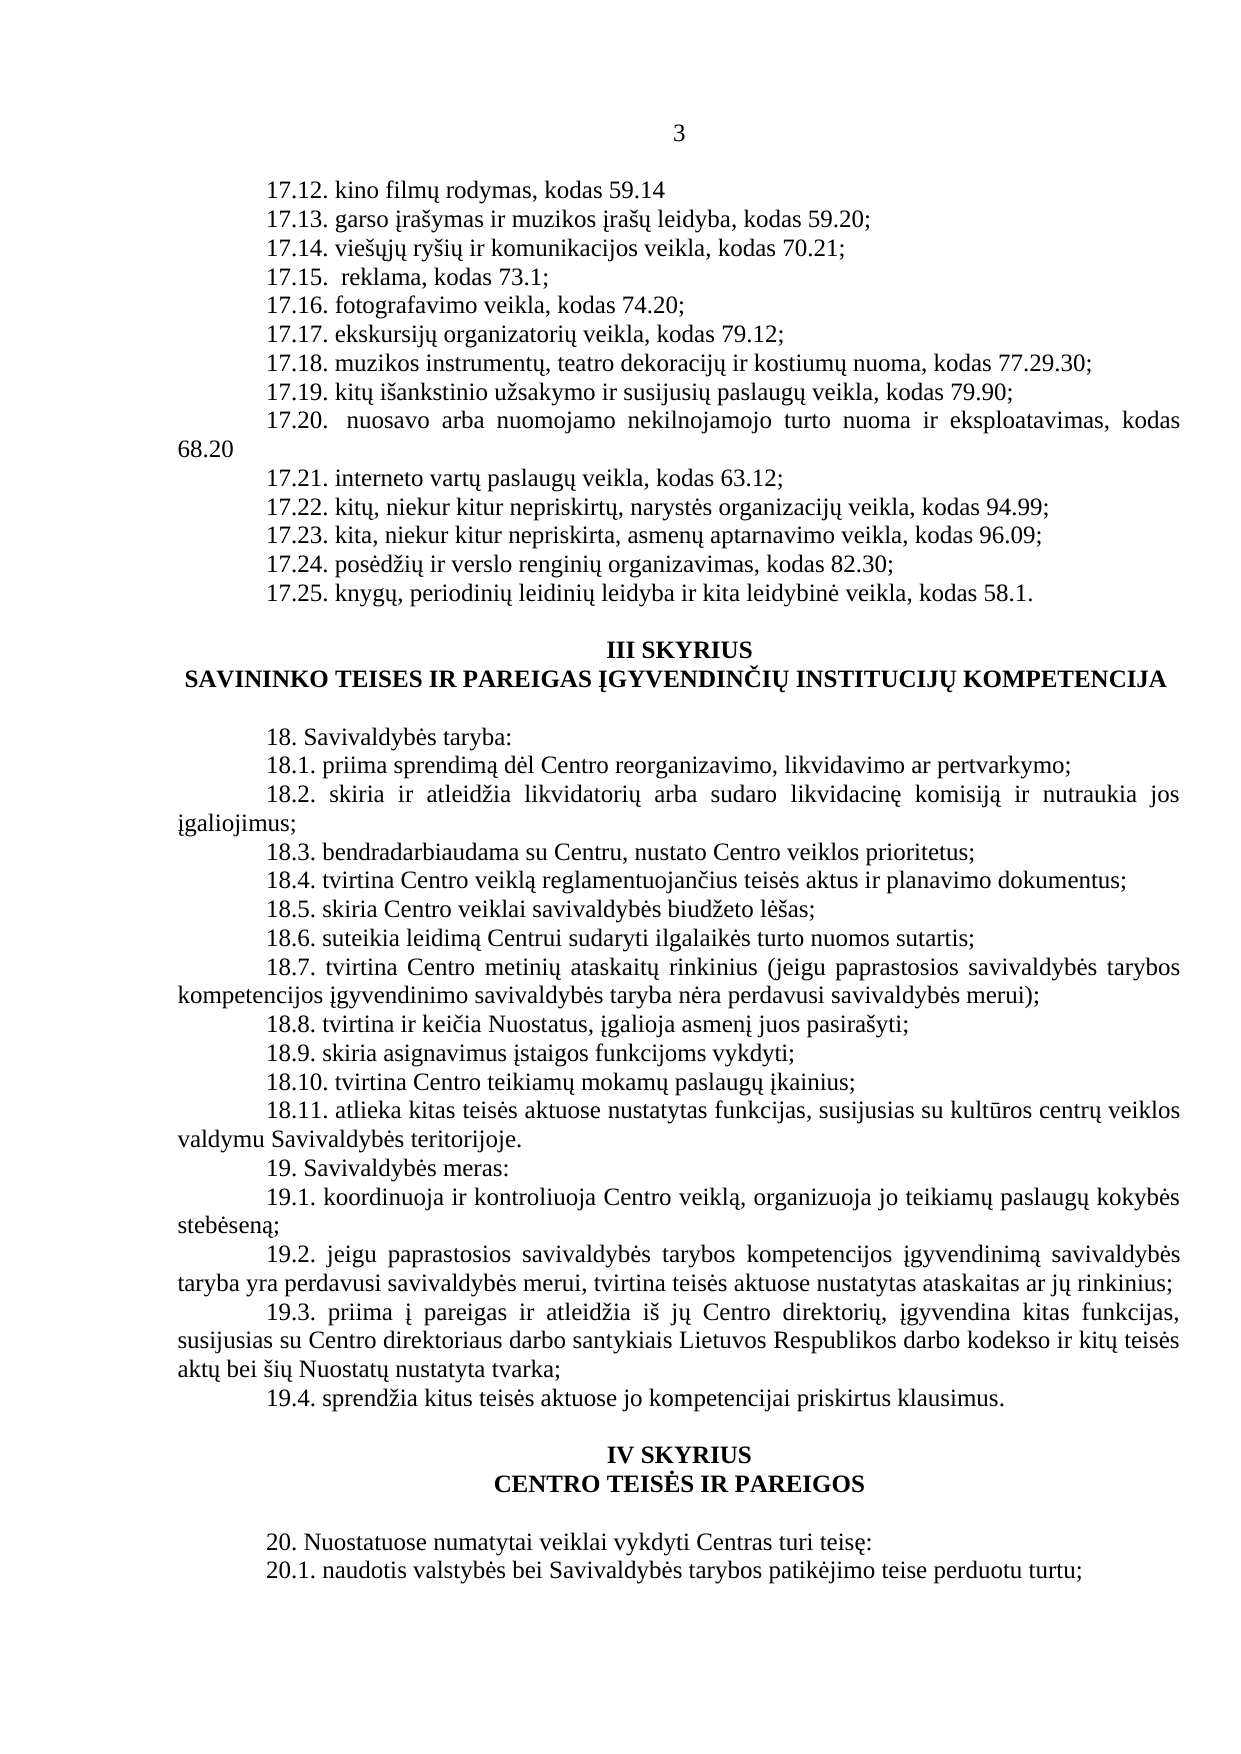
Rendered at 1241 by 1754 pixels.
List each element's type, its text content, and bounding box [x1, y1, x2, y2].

text CENTRO TEISĖS IR PAREIGOS [177, 1469, 1181, 1498]
text 18.7. tvirtina Centro metinių ataskaitų rinkinius (jeigu paprastosios savivaldybės tarybos kompetencijos įgyvendinimo savivaldybės taryba nėra perdavusi savivaldybės merui); [177, 952, 1181, 1009]
text 17.18. muzikos instrumentų, teatro dekoracijų ir kostiumų nuoma, kodas 77.29.30; [177, 348, 1181, 377]
text SAVININKO TEISES IR PAREIGAS ĮGYVENDINČIŲ INSTITUCIJŲ KOMPETENCIJA [177, 664, 1181, 693]
text 18.1. priima sprendimą dėl Centro reorganizavimo, likvidavimo ar pertvarkymo; [233, 751, 1181, 779]
text 17.15. reklama, kodas 73.1; [177, 262, 1181, 291]
text 18.8. tvirtina ir keičia Nuostatus, įgalioja asmenį juos pasirašyti; [177, 1009, 1181, 1038]
text 17.22. kitų, niekur kitur nepriskirtų, narystės organizacijų veikla, kodas 94.99; [177, 492, 1181, 521]
text 19.4. sprendžia kitus teisės aktuose jo kompetencijai priskirtus klausimus. [177, 1383, 1181, 1412]
text 17.13. garso įrašymas ir muzikos įrašų leidyba, kodas 59.20; [177, 204, 1181, 233]
text 17.12. kino filmų rodymas, kodas 59.14 [177, 176, 1181, 204]
text 17.20. nuosavo arba nuomojamo nekilnojamojo turto nuoma ir eksploatavimas, kodas 68.20 [177, 406, 1181, 463]
text 18.10. tvirtina Centro teikiamų mokamų paslaugų įkainius; [177, 1067, 1181, 1096]
text 17.16. fotografavimo veikla, kodas 74.20; [177, 291, 1181, 319]
text 19.2. jeigu paprastosios savivaldybės tarybos kompetencijos įgyvendinimą savivaldybės taryba yra perdavusi savivaldybės merui, tvirtina teisės aktuose nustatytas ataskaitas ar jų rinkinius; [177, 1239, 1181, 1297]
text 17.17. ekskursijų organizatorių veikla, kodas 79.12; [177, 319, 1181, 348]
text 20. Nuostatuose numatytai veiklai vykdyti Centras turi teisę: [233, 1527, 1181, 1556]
text 18.4. tvirtina Centro veiklą reglamentuojančius teisės aktus ir planavimo dokumentus; [233, 866, 1181, 894]
text 17.19. kitų išankstinio užsakymo ir susijusių paslaugų veikla, kodas 79.90; [177, 377, 1181, 406]
text 19.1. koordinuoja ir kontroliuoja Centro veiklą, organizuoja jo teikiamų paslaugų kokybės stebėseną; [177, 1182, 1181, 1239]
text 17.21. interneto vartų paslaugų veikla, kodas 63.12; [177, 463, 1181, 492]
text 17.23. kita, niekur kitur nepriskirta, asmenų aptarnavimo veikla, kodas 96.09; [177, 521, 1181, 549]
text 17.25. knygų, periodinių leidinių leidyba ir kita leidybinė veikla, kodas 58.1. [177, 578, 1181, 607]
text 20.1. naudotis valstybės bei Savivaldybės tarybos patikėjimo teise perduotu turtu; [233, 1556, 1181, 1584]
text 18.2. skiria ir atleidžia likvidatorių arba sudaro likvidacinę komisiją ir nutraukia jos įgaliojimus; [177, 779, 1181, 837]
text 17.24. posėdžių ir verslo renginių organizavimas, kodas 82.30; [177, 549, 1181, 578]
text 19. Savivaldybės meras: [177, 1153, 1181, 1182]
text 18.3. bendradarbiaudama su Centru, nustato Centro veiklos prioritetus; [233, 837, 1181, 866]
text III SKYRIUS [177, 636, 1181, 664]
text IV SKYRIUS [177, 1441, 1181, 1469]
text 18.6. suteikia leidimą Centrui sudaryti ilgalaikės turto nuomos sutartis; [233, 923, 1181, 952]
text 18. Savivaldybės taryba: [233, 722, 1181, 751]
text 19.3. priima į pareigas ir atleidžia iš jų Centro direktorių, įgyvendina kitas funkcijas, susijusias su Centro direktoriaus darbo santykiais Lietuvos Respublikos darbo kodekso ir kitų teisės aktų bei šių Nuostatų nustatyta tvarka; [177, 1297, 1181, 1383]
text 18.9. skiria asignavimus įstaigos funkcijoms vykdyti; [177, 1038, 1181, 1067]
text 18.5. skiria Centro veiklai savivaldybės biudžeto lėšas; [233, 894, 1181, 923]
text 17.14. viešųjų ryšių ir komunikacijos veikla, kodas 70.21; [177, 233, 1181, 262]
text 18.11. atlieka kitas teisės aktuose nustatytas funkcijas, susijusias su kultūros centrų veiklos valdymu Savivaldybės teritorijoje. [177, 1096, 1181, 1153]
